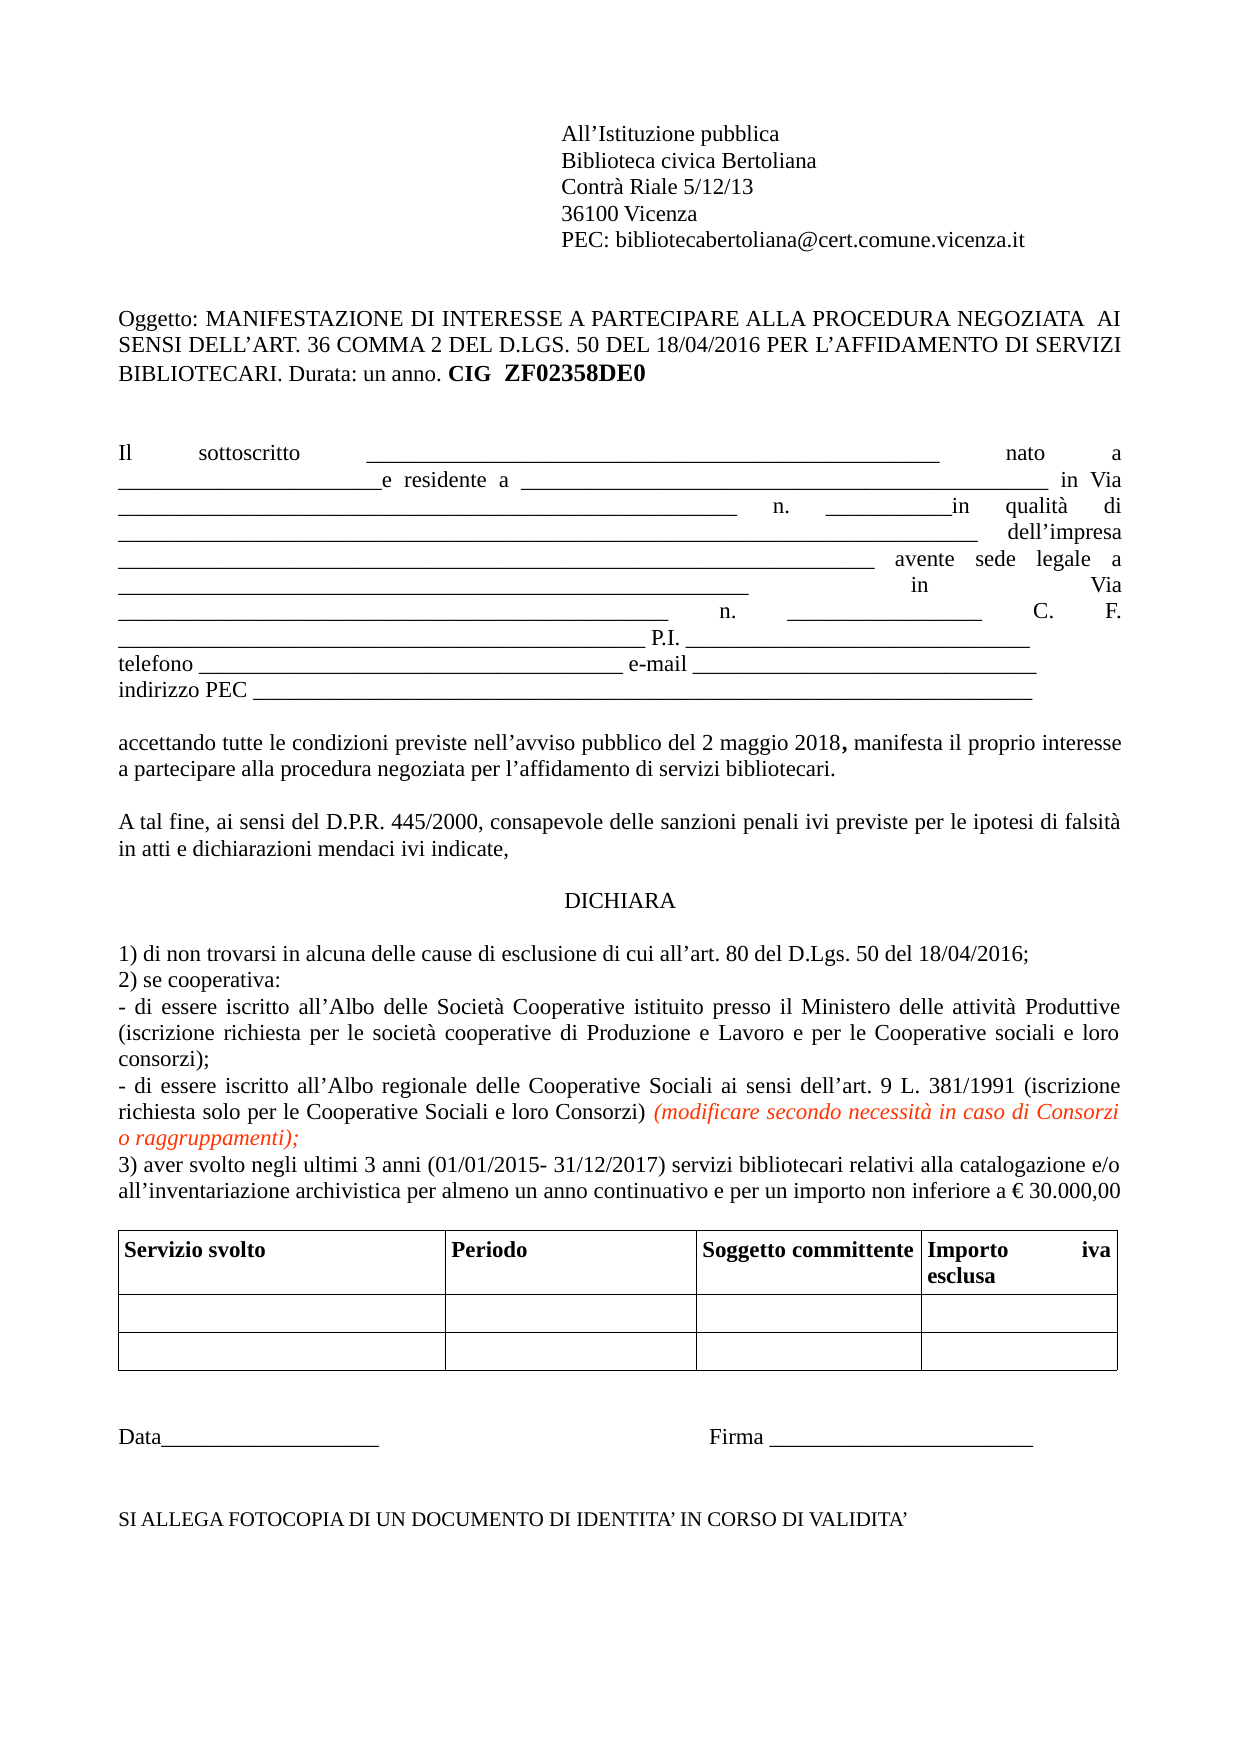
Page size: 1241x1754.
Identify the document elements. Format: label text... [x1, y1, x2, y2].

text Data___________________ Firma _______________________ [118, 1423, 1122, 1449]
text indirizzo PEC ____________________________________________________________________ [118, 676, 1122, 703]
table_cell [446, 1295, 696, 1332]
text Il sottoscritto __________________________________________________ nato a _______________________e residente a ______________________________________________ in Via ______________________________________________________ n. ___________in qualità di ___________________________________________________________________________ dell’impresa __________________________________________________________________ avente sede legale a _______________________________________________________ in Via ________________________________________________ n. _________________ C. F. ______________________________________________ P.I. ______________________________ [118, 439, 1122, 650]
text - di essere iscritto all’Albo regionale delle Cooperative Sociali ai sensi dell’art. 9 L. 381/1991 (iscrizione richiesta solo per le Cooperative Sociali e loro Consorzi) (modificare secondo necessità in caso di Consorzi o raggruppamenti); [118, 1072, 1122, 1151]
table_cell [697, 1295, 921, 1332]
text Biblioteca civica Bertoliana [118, 147, 1122, 173]
table_cell [119, 1333, 445, 1370]
table_cell [446, 1333, 696, 1370]
text 2) se cooperativa: [118, 966, 1122, 993]
text SI ALLEGA FOTOCOPIA DI UN DOCUMENTO DI IDENTITA’ IN CORSO DI VALIDITA’ [118, 1507, 1122, 1531]
table_cell [922, 1295, 1117, 1332]
text A tal fine, ai sensi del D.P.R. 445/2000, consapevole delle sanzioni penali ivi previste per le ipotesi di falsità in atti e dichiarazioni mendaci ivi indicate, [118, 808, 1122, 861]
text telefono _____________________________________ e-mail ______________________________ [118, 650, 1122, 676]
table_cell [119, 1295, 445, 1332]
text 3) aver svolto negli ultimi 3 anni (01/01/2015- 31/12/2017) servizi bibliotecari relativi alla catalogazione e/o all’inventariazione archivistica per almeno un anno continuativo e per un importo non inferiore a € 30.000,00 [118, 1151, 1122, 1203]
text accettando tutte le condizioni previste nell’avviso pubblico del 2 maggio 2018, manifesta il proprio interesse a partecipare alla procedura negoziata per l’affidamento di servizi bibliotecari. [118, 729, 1122, 782]
text All’Istituzione pubblica [118, 118, 1122, 147]
text 36100 Vicenza [118, 199, 1122, 226]
table_cell [922, 1333, 1117, 1370]
table_header Soggetto committente [697, 1231, 921, 1294]
text Contrà Riale 5/12/13 [118, 173, 1122, 199]
table_header Importo iva esclusa [922, 1231, 1117, 1294]
table_header Servizio svolto [119, 1231, 445, 1294]
text - di essere iscritto all’Albo delle Società Cooperative istituito presso il Ministero delle attività Produttive (iscrizione richiesta per le società cooperative di Produzione e Lavoro e per le Cooperative sociali e loro consorzi); [118, 993, 1122, 1072]
text DICHIARA [118, 887, 1122, 914]
text Oggetto: MANIFESTAZIONE DI INTERESSE A PARTECIPARE ALLA PROCEDURA NEGOZIATA AI SENSI DELL’ART. 36 COMMA 2 DEL D.LGS. 50 DEL 18/04/2016 PER L’AFFIDAMENTO DI SERVIZI BIBLIOTECARI. Durata: un anno. CIG ZF02358DE0 [118, 305, 1122, 387]
table_header Periodo [446, 1231, 696, 1294]
table_cell [697, 1333, 921, 1370]
text PEC: bibliotecabertoliana@cert.comune.vicenza.it [118, 226, 1122, 252]
text 1) di non trovarsi in alcuna delle cause di esclusione di cui all’art. 80 del D.Lgs. 50 del 18/04/2016; [118, 940, 1122, 966]
